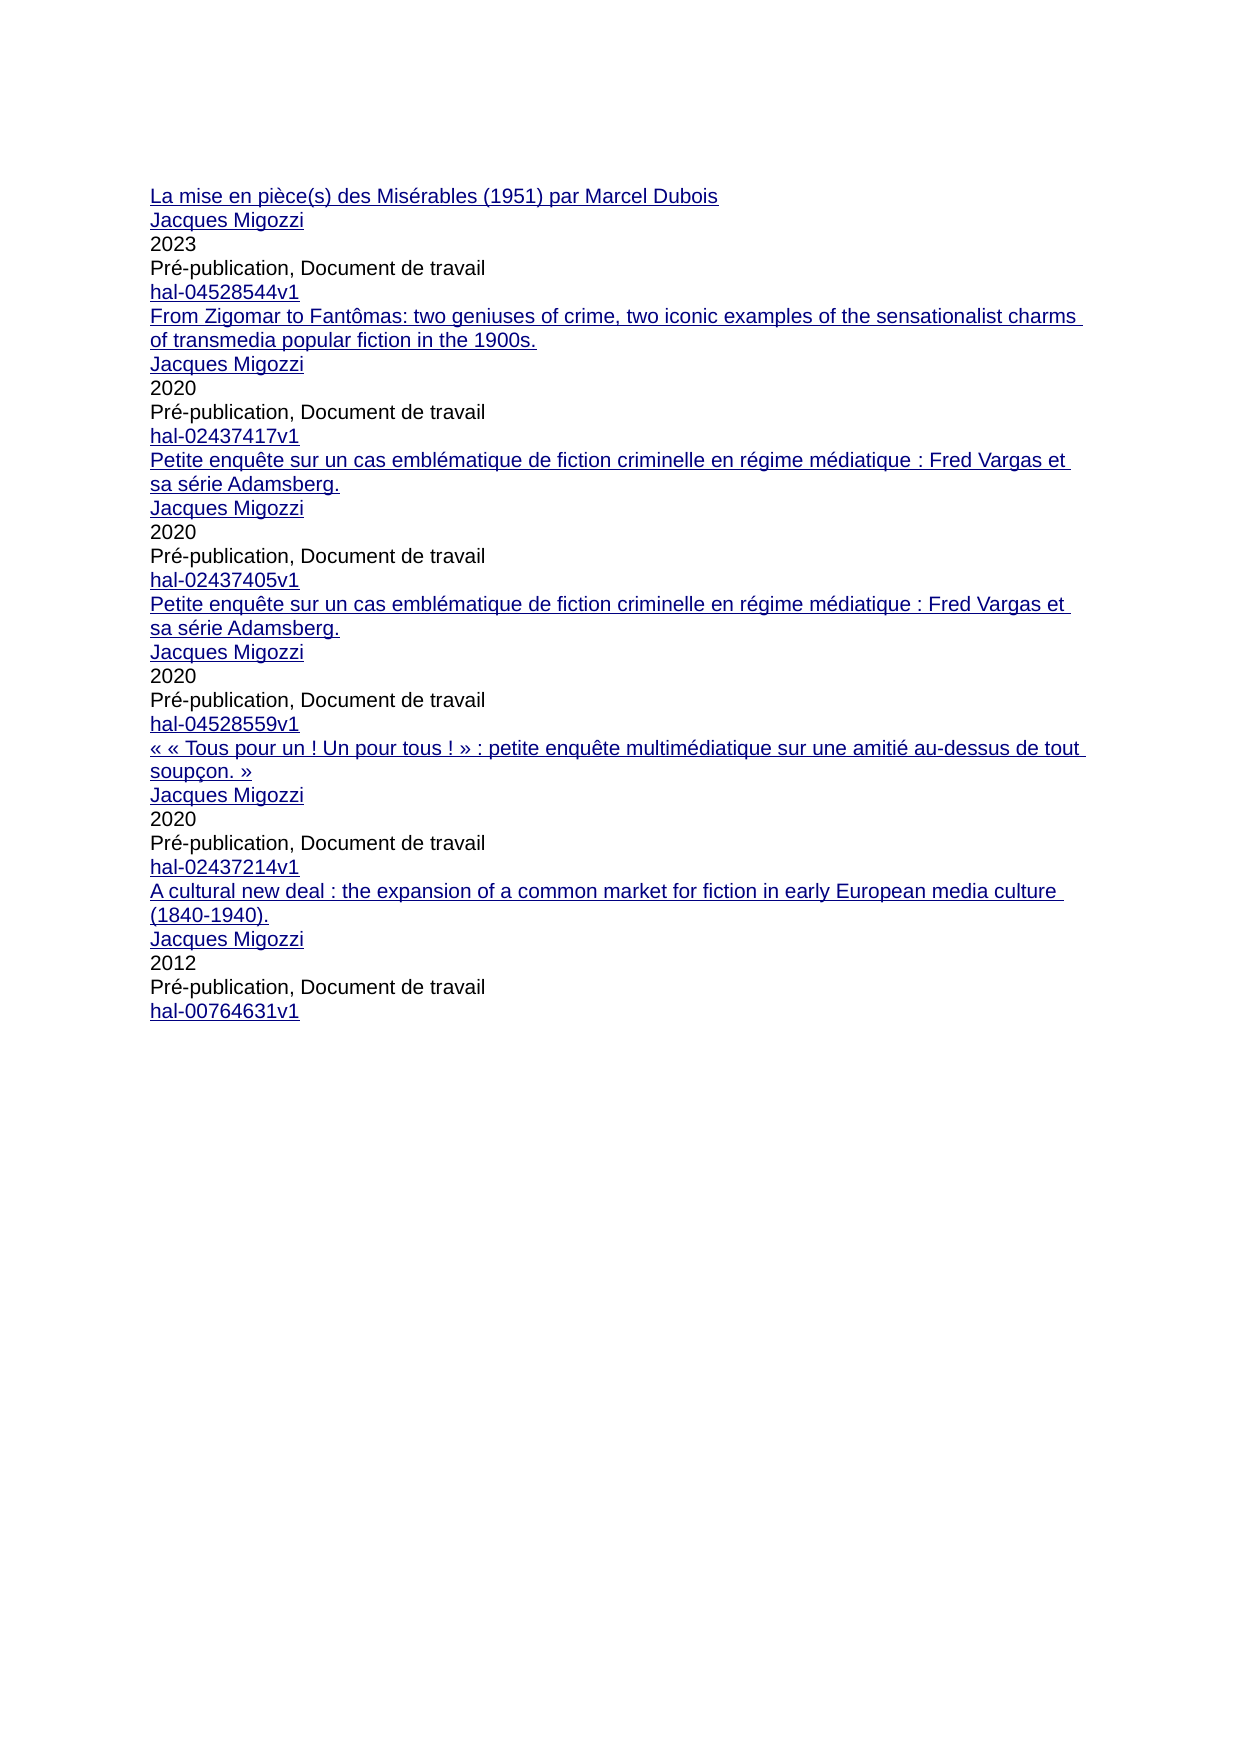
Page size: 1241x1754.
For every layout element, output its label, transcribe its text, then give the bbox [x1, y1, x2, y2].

table_cell From Zigomar to Fantômas: two geniuses of crime, two iconic examples of the sensationalist charms of transmedia popular fiction in the 1900s. Jacques Migozzi 2020 Pré-publication, Document de travail hal-02437417v1 [150, 304, 1090, 448]
table_cell Petite enquête sur un cas emblématique de fiction criminelle en régime médiatique : Fred Vargas et sa série Adamsberg. Jacques Migozzi 2020 Pré-publication, Document de travail hal-02437405v1 [150, 448, 1090, 592]
table_cell A cultural new deal : the expansion of a common market for fiction in early European media culture (1840-1940). Jacques Migozzi 2012 Pré-publication, Document de travail hal-00764631v1 [150, 879, 1090, 1023]
table_header La mise en pièce(s) des Misérables (1951) par Marcel Dubois Jacques Migozzi 2023 Pré-publication, Document de travail hal-04528544v1 [150, 184, 1090, 304]
table_cell Petite enquête sur un cas emblématique de fiction criminelle en régime médiatique : Fred Vargas et sa série Adamsberg. Jacques Migozzi 2020 Pré-publication, Document de travail hal-04528559v1 [150, 592, 1090, 735]
table_cell « « Tous pour un ! Un pour tous ! » : petite enquête multimédiatique sur une amitié au-dessus de tout soupçon. » Jacques Migozzi 2020 Pré-publication, Document de travail hal-02437214v1 [150, 735, 1090, 879]
